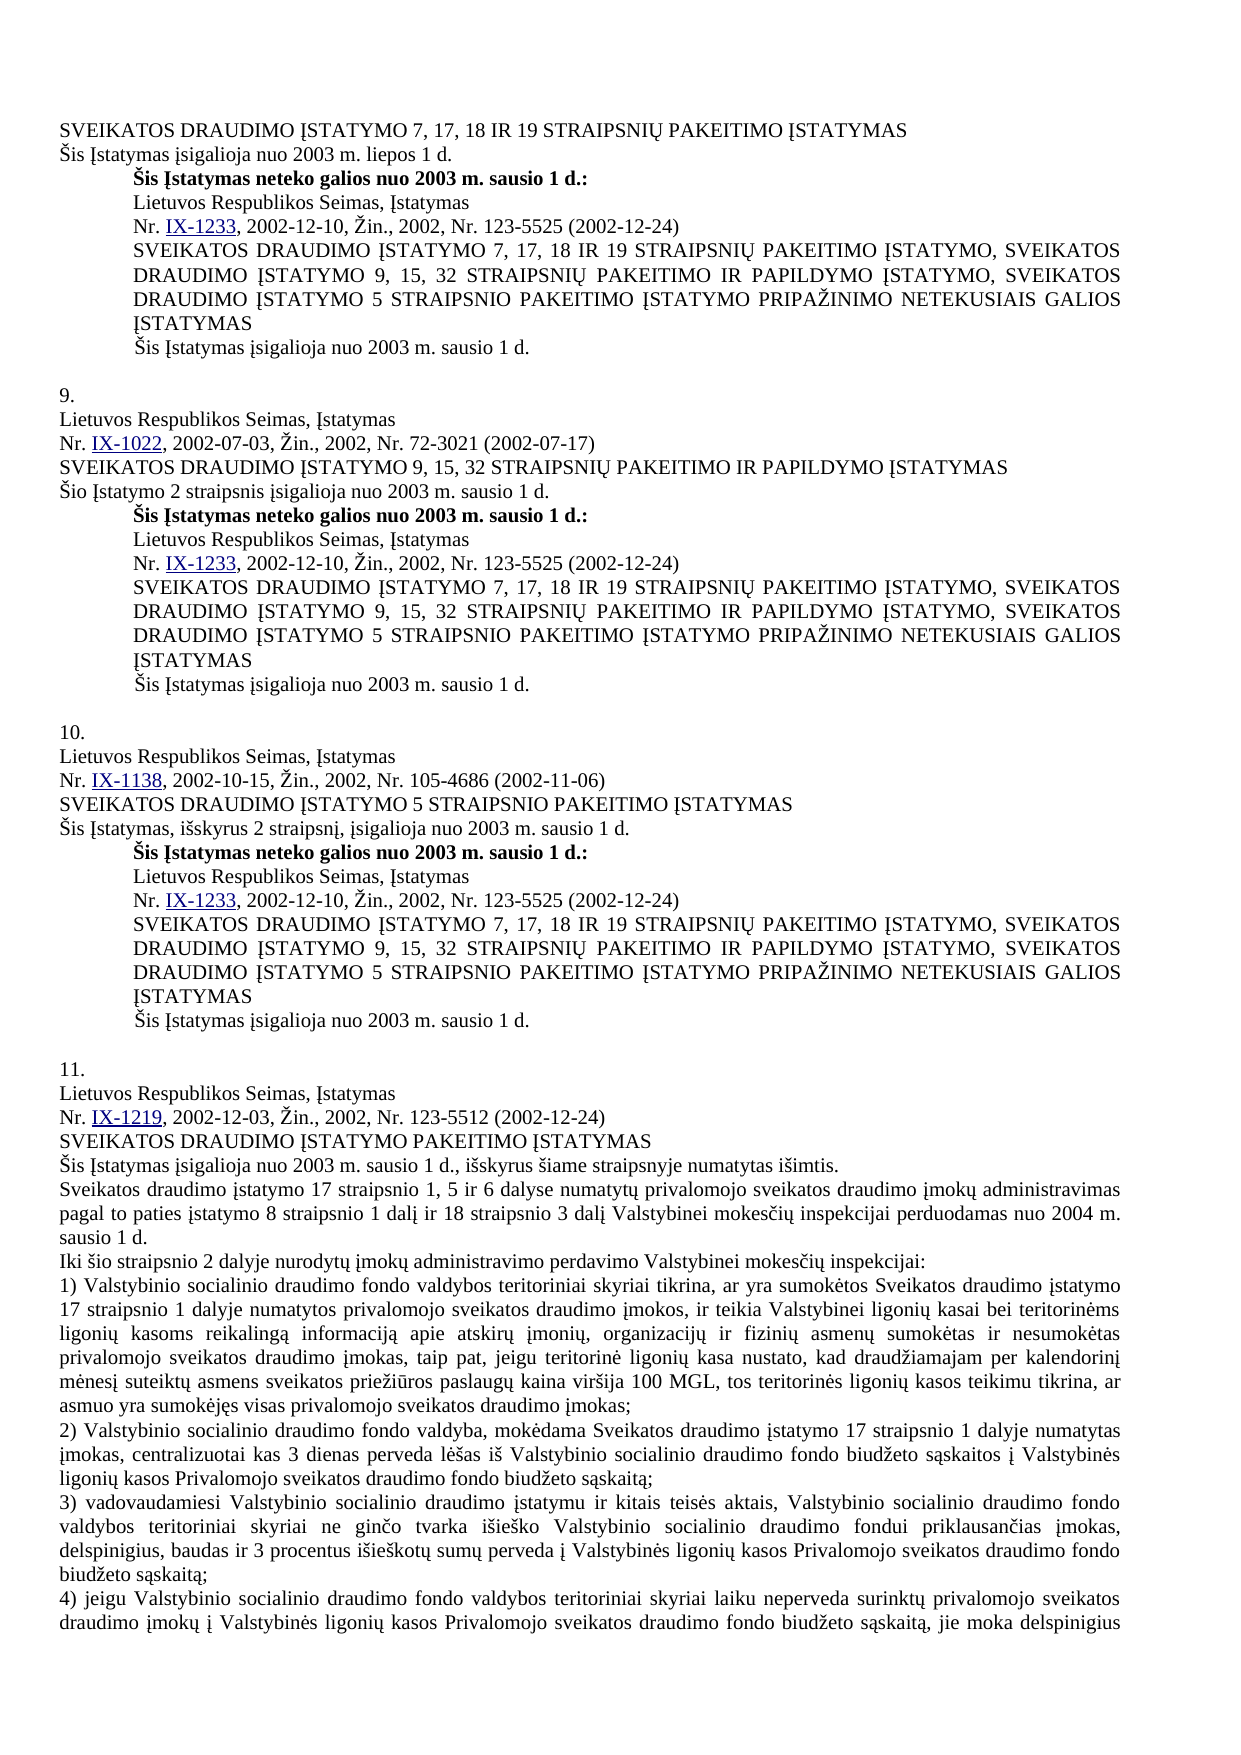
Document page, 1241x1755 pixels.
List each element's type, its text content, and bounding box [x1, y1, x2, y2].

text Lietuvos Respublikos Seimas, Įstatymas [59, 744, 1122, 768]
text 3) vadovaudamiesi Valstybinio socialinio draudimo įstatymu ir kitais teisės aktais, Valstybinio socialinio draudimo fondo valdybos teritoriniai skyriai ne ginčo tvarka išieško Valstybinio socialinio draudimo fondui priklausančias įmokas, delspinigius, baudas ir 3 procentus išieškotų sumų perveda į Valstybinės ligonių kasos Privalomojo sveikatos draudimo fondo biudžeto sąskaitą; [59, 1490, 1122, 1586]
text Nr. IX-1022, 2002-07-03, Žin., 2002, Nr. 72-3021 (2002-07-17) [59, 431, 1122, 455]
subtitle Šis Įstatymas neteko galios nuo 2003 m. sausio 1 d.: [59, 840, 1122, 864]
text 4) jeigu Valstybinio socialinio draudimo fondo valdybos teritoriniai skyriai laiku neperveda surinktų privalomojo sveikatos draudimo įmokų į Valstybinės ligonių kasos Privalomojo sveikatos draudimo fondo biudžeto sąskaitą, jie moka delspinigius [59, 1586, 1122, 1634]
subtitle SVEIKATOS DRAUDIMO ĮSTATYMO 7, 17, 18 IR 19 STRAIPSNIŲ PAKEITIMO ĮSTATYMAS [59, 118, 1122, 142]
text Nr. IX-1219, 2002-12-03, Žin., 2002, Nr. 123-5512 (2002-12-24) [59, 1105, 1122, 1129]
subtitle Šis Įstatymas neteko galios nuo 2003 m. sausio 1 d.: [59, 166, 1122, 190]
subtitle SVEIKATOS DRAUDIMO ĮSTATYMO 5 STRAIPSNIO PAKEITIMO ĮSTATYMAS [59, 792, 1122, 816]
text SVEIKATOS DRAUDIMO ĮSTATYMO 7, 17, 18 IR 19 STRAIPSNIŲ PAKEITIMO ĮSTATYMO, SVEIKATOS DRAUDIMO ĮSTATYMO 9, 15, 32 STRAIPSNIŲ PAKEITIMO IR PAPILDYMO ĮSTATYMO, SVEIKATOS DRAUDIMO ĮSTATYMO 5 STRAIPSNIO PAKEITIMO ĮSTATYMO PRIPAŽINIMO NETEKUSIAIS GALIOS ĮSTATYMAS [133, 912, 1122, 1008]
text SVEIKATOS DRAUDIMO ĮSTATYMO 7, 17, 18 IR 19 STRAIPSNIŲ PAKEITIMO ĮSTATYMO, SVEIKATOS DRAUDIMO ĮSTATYMO 9, 15, 32 STRAIPSNIŲ PAKEITIMO IR PAPILDYMO ĮSTATYMO, SVEIKATOS DRAUDIMO ĮSTATYMO 5 STRAIPSNIO PAKEITIMO ĮSTATYMO PRIPAŽINIMO NETEKUSIAIS GALIOS ĮSTATYMAS [133, 238, 1122, 335]
text 9. [59, 383, 1122, 407]
text Sveikatos draudimo įstatymo 17 straipsnio 1, 5 ir 6 dalyse numatytų privalomojo sveikatos draudimo įmokų administravimas pagal to paties įstatymo 8 straipsnio 1 dalį ir 18 straipsnio 3 dalį Valstybinei mokesčių inspekcijai perduodamas nuo 2004 m. sausio 1 d. [59, 1177, 1122, 1249]
text Šis Įstatymas įsigalioja nuo 2003 m. liepos 1 d. [59, 142, 1122, 166]
subtitle Šis Įstatymas neteko galios nuo 2003 m. sausio 1 d.: [59, 503, 1122, 527]
text SVEIKATOS DRAUDIMO ĮSTATYMO 9, 15, 32 STRAIPSNIŲ PAKEITIMO IR PAPILDYMO ĮSTATYMAS [59, 455, 1122, 479]
text Šio Įstatymo 2 straipsnis įsigalioja nuo 2003 m. sausio 1 d. [59, 479, 1122, 503]
subtitle Lietuvos Respublikos Seimas, Įstatymas [59, 190, 1122, 214]
text Nr. IX-1233, 2002-12-10, Žin., 2002, Nr. 123-5525 (2002-12-24) [59, 214, 1122, 238]
text Nr. IX-1233, 2002-12-10, Žin., 2002, Nr. 123-5525 (2002-12-24) [59, 551, 1122, 575]
subtitle SVEIKATOS DRAUDIMO ĮSTATYMO PAKEITIMO ĮSTATYMAS [59, 1129, 1122, 1153]
text Lietuvos Respublikos Seimas, Įstatymas [59, 407, 1122, 431]
text 1) Valstybinio socialinio draudimo fondo valdybos teritoriniai skyriai tikrina, ar yra sumokėtos Sveikatos draudimo įstatymo 17 straipsnio 1 dalyje numatytos privalomojo sveikatos draudimo įmokos, ir teikia Valstybinei ligonių kasai bei teritorinėms ligonių kasoms reikalingą informaciją apie atskirų įmonių, organizacijų ir fizinių asmenų sumokėtas ir nesumokėtas privalomojo sveikatos draudimo įmokas, taip pat, jeigu teritorinė ligonių kasa nustato, kad draudžiamajam per kalendorinį mėnesį suteiktų asmens sveikatos priežiūros paslaugų kaina viršija 100 MGL, tos teritorinės ligonių kasos teikimu tikrina, ar asmuo yra sumokėjęs visas privalomojo sveikatos draudimo įmokas; [59, 1273, 1122, 1417]
text Šis Įstatymas, išskyrus 2 straipsnį, įsigalioja nuo 2003 m. sausio 1 d. [59, 816, 1122, 840]
text 10. [59, 720, 1122, 744]
text 11. [59, 1057, 1122, 1081]
text SVEIKATOS DRAUDIMO ĮSTATYMO 7, 17, 18 IR 19 STRAIPSNIŲ PAKEITIMO ĮSTATYMO, SVEIKATOS DRAUDIMO ĮSTATYMO 9, 15, 32 STRAIPSNIŲ PAKEITIMO IR PAPILDYMO ĮSTATYMO, SVEIKATOS DRAUDIMO ĮSTATYMO 5 STRAIPSNIO PAKEITIMO ĮSTATYMO PRIPAŽINIMO NETEKUSIAIS GALIOS ĮSTATYMAS [133, 575, 1122, 672]
text 2) Valstybinio socialinio draudimo fondo valdyba, mokėdama Sveikatos draudimo įstatymo 17 straipsnio 1 dalyje numatytas įmokas, centralizuotai kas 3 dienas perveda lėšas iš Valstybinio socialinio draudimo fondo biudžeto sąskaitos į Valstybinės ligonių kasos Privalomojo sveikatos draudimo fondo biudžeto sąskaitą; [59, 1417, 1122, 1490]
text Nr. IX-1233, 2002-12-10, Žin., 2002, Nr. 123-5525 (2002-12-24) [59, 888, 1122, 912]
text Šis Įstatymas įsigalioja nuo 2003 m. sausio 1 d. [59, 672, 1122, 696]
text Šis Įstatymas įsigalioja nuo 2003 m. sausio 1 d., išskyrus šiame straipsnyje numatytas išimtis. [59, 1153, 1122, 1177]
text Nr. IX-1138, 2002-10-15, Žin., 2002, Nr. 105-4686 (2002-11-06) [59, 768, 1122, 792]
text Šis Įstatymas įsigalioja nuo 2003 m. sausio 1 d. [59, 1008, 1122, 1032]
subtitle Lietuvos Respublikos Seimas, Įstatymas [59, 864, 1122, 888]
subtitle Lietuvos Respublikos Seimas, Įstatymas [59, 527, 1122, 551]
text Iki šio straipsnio 2 dalyje nurodytų įmokų administravimo perdavimo Valstybinei mokesčių inspekcijai: [59, 1249, 1122, 1273]
text Lietuvos Respublikos Seimas, Įstatymas [59, 1081, 1122, 1105]
text Šis Įstatymas įsigalioja nuo 2003 m. sausio 1 d. [59, 335, 1122, 359]
